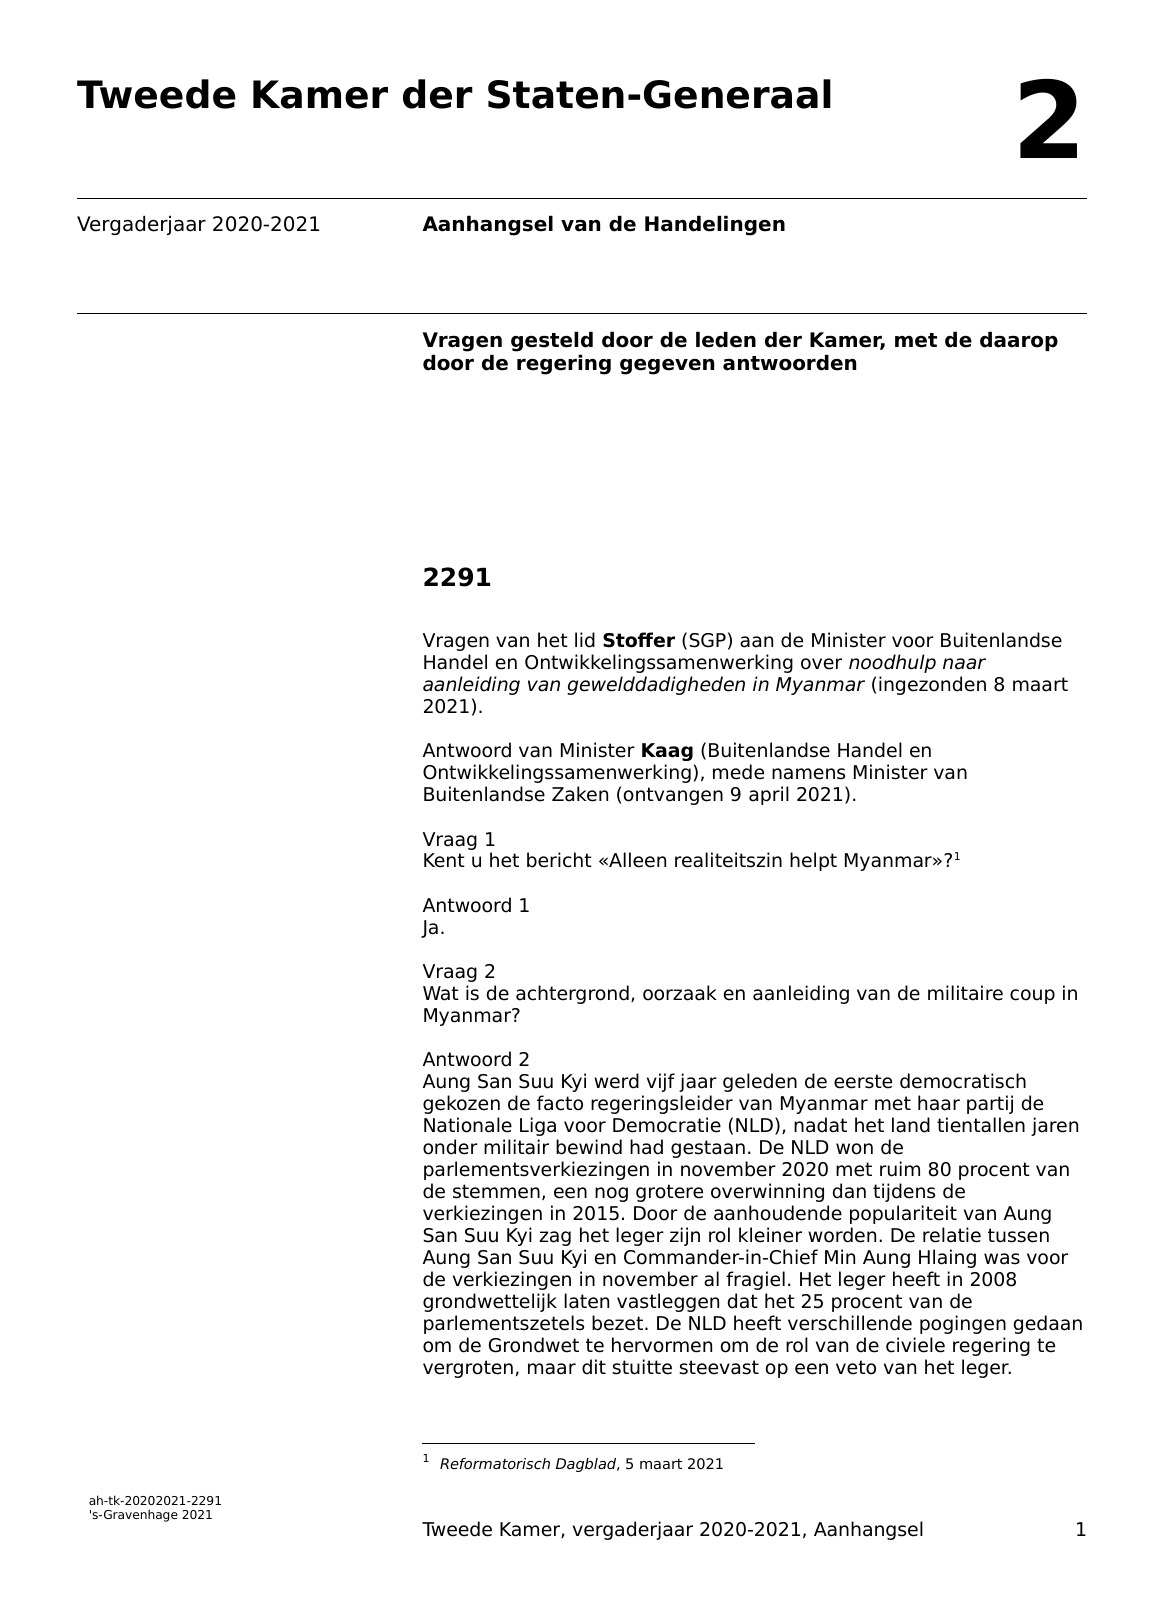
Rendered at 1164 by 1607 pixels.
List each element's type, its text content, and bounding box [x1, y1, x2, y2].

text Vraag 1 [422, 828, 1087, 850]
text Antwoord van Minister Kaag (Buitenlandse Handel en Ontwikkelingssamenwerking), mede namens Minister van Buitenlandse Zaken (ontvangen 9 april 2021). [422, 740, 1087, 806]
text Antwoord 2 [422, 1049, 1087, 1071]
table_header 2 [886, 59, 1087, 198]
text 's-Gravenhage 2021 [88, 1508, 323, 1522]
text Antwoord 1 [422, 894, 1087, 917]
table_header Tweede Kamer der Staten-Generaal [77, 59, 886, 198]
table_cell Vragen gesteld door de leden der Kamer, met de daarop door de regering gegeven antwoorden [422, 314, 1087, 375]
text Aung San Suu Kyi werd vijf jaar geleden de eerste democratisch gekozen de facto regeringsleider van Myanmar met haar partij de Nationale Liga voor Democratie (NLD), nadat het land tientallen jaren onder militair bewind had gestaan. De NLD won de parlementsverkiezingen in november 2020 met ruim 80 procent van de stemmen, een nog grotere overwinning dan tijdens de verkiezingen in 2015. Door de aanhoudende populariteit van Aung San Suu Kyi zag het leger zijn rol kleiner worden. De relatie tussen Aung San Suu Kyi en Commander-in-Chief Min Aung Hlaing was voor de verkiezingen in november al fragiel. Het leger heeft in 2008 grondwettelijk laten vastleggen dat het 25 procent van de parlementszetels bezet. De NLD heeft verschillende pogingen gedaan om de Grondwet te hervormen om de rol van de civiele regering te vergroten, maar dit stuitte steevast op een veto van het leger. [422, 1071, 1087, 1378]
text Kent u het bericht «Alleen realiteitszin helpt Myanmar»? [422, 850, 1087, 872]
table_cell Vergaderjaar 2020-2021 [77, 199, 422, 313]
text 2291 [422, 563, 1087, 592]
table_cell [77, 314, 422, 375]
text Vraag 2 [422, 961, 1087, 983]
text Reformatorisch Dagblad, 5 maart 2021 [422, 1452, 1087, 1474]
text Wat is de achtergrond, oorzaak en aanleiding van de militaire coup in Myanmar? [422, 983, 1087, 1027]
text ah-tk-20202021-2291 [88, 1494, 323, 1508]
text Ja. [422, 917, 1087, 938]
text Vragen van het lid Stoffer (SGP) aan de Minister voor Buitenlandse Handel en Ontwikkelingssamenwerking over noodhulp naar aanleiding van gewelddadigheden in Myanmar (ingezonden 8 maart 2021). [422, 630, 1087, 718]
table_cell Aanhangsel van de Handelingen [422, 199, 1087, 313]
